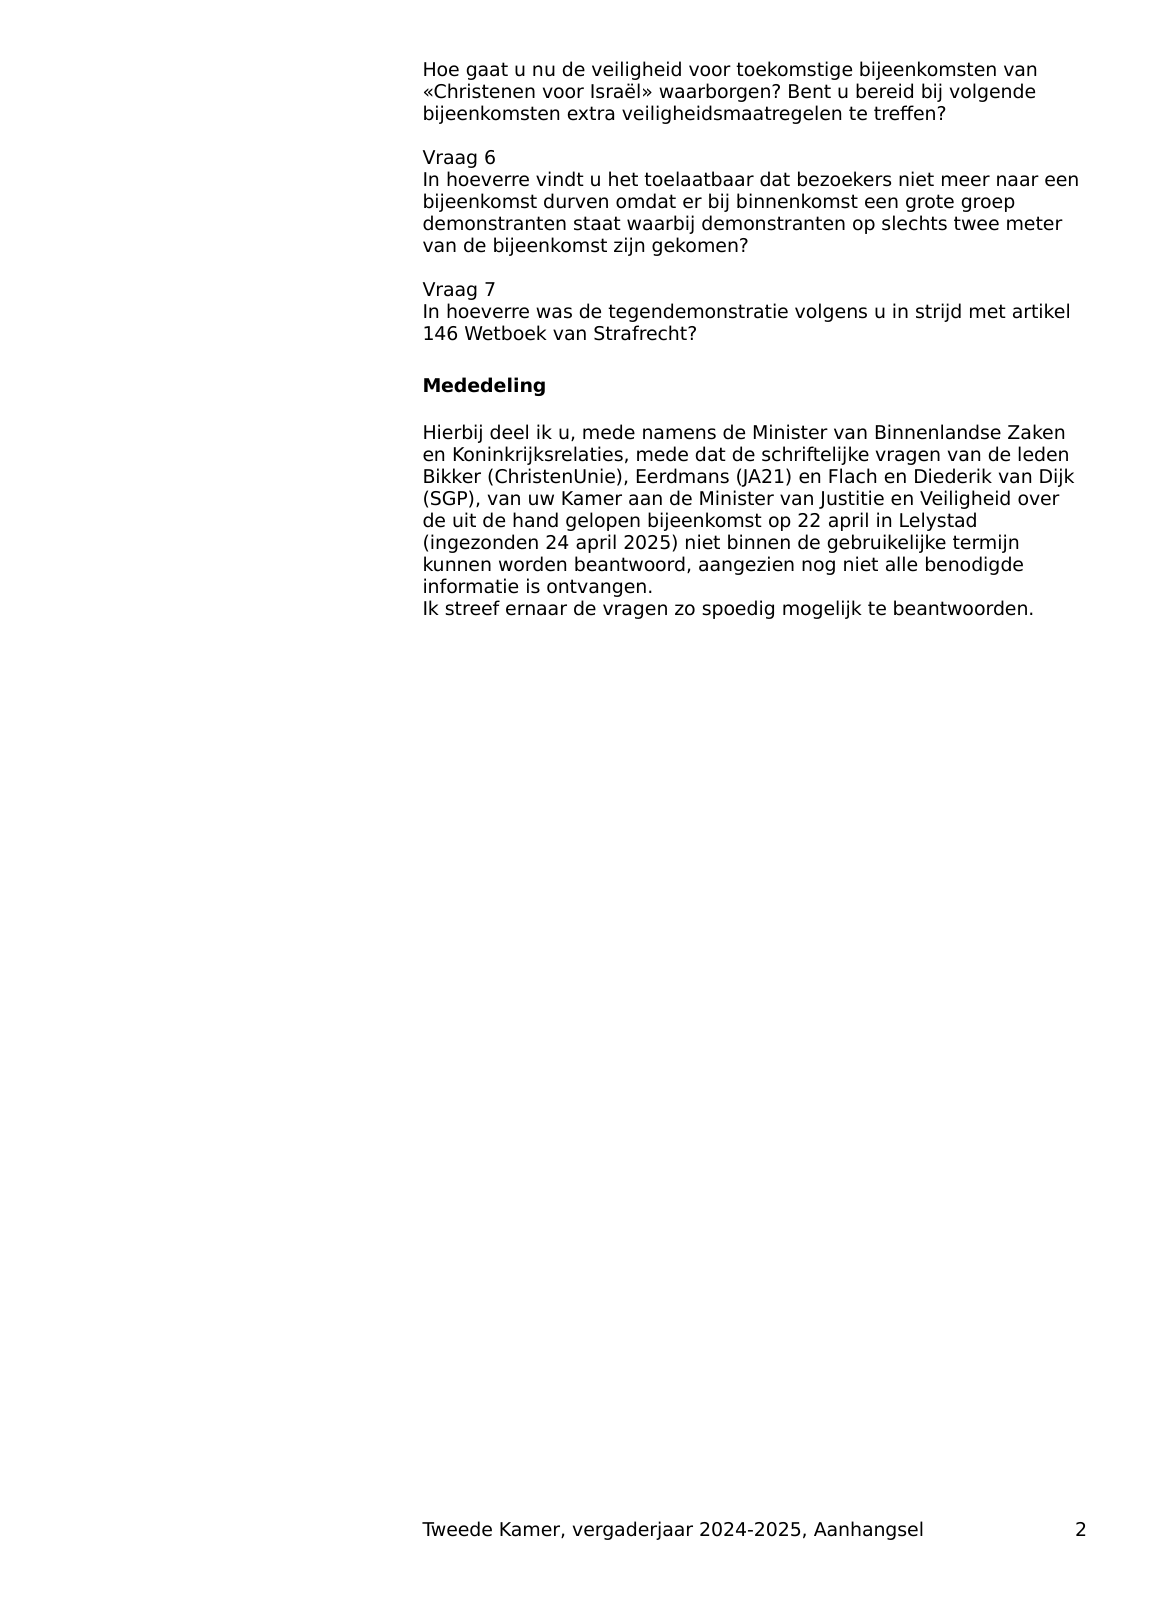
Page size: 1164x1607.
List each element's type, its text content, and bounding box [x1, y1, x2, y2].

text Vraag 7 [422, 279, 1087, 301]
text In hoeverre was de tegendemonstratie volgens u in strijd met artikel 146 Wetboek van Strafrecht? [422, 301, 1087, 345]
subtitle Mededeling [422, 375, 1087, 397]
text In hoeverre vindt u het toelaatbaar dat bezoekers niet meer naar een bijeenkomst durven omdat er bij binnenkomst een grote groep demonstranten staat waarbij demonstranten op slechts twee meter van de bijeenkomst zijn gekomen? [422, 169, 1087, 257]
text Ik streef ernaar de vragen zo spoedig mogelijk te beantwoorden. [422, 598, 1087, 620]
text Hierbij deel ik u, mede namens de Minister van Binnenlandse Zaken en Koninkrijksrelaties, mede dat de schriftelijke vragen van de leden Bikker (ChristenUnie), Eerdmans (JA21) en Flach en Diederik van Dijk (SGP), van uw Kamer aan de Minister van Justitie en Veiligheid over de uit de hand gelopen bijeenkomst op 22 april in Lelystad (ingezonden 24 april 2025) niet binnen de gebruikelijke termijn kunnen worden beantwoord, aangezien nog niet alle benodigde informatie is ontvangen. [422, 422, 1087, 598]
text Hoe gaat u nu de veiligheid voor toekomstige bijeenkomsten van «Christenen voor Israël» waarborgen? Bent u bereid bij volgende bijeenkomsten extra veiligheidsmaatregelen te treffen? [422, 59, 1087, 125]
text Vraag 6 [422, 147, 1087, 169]
